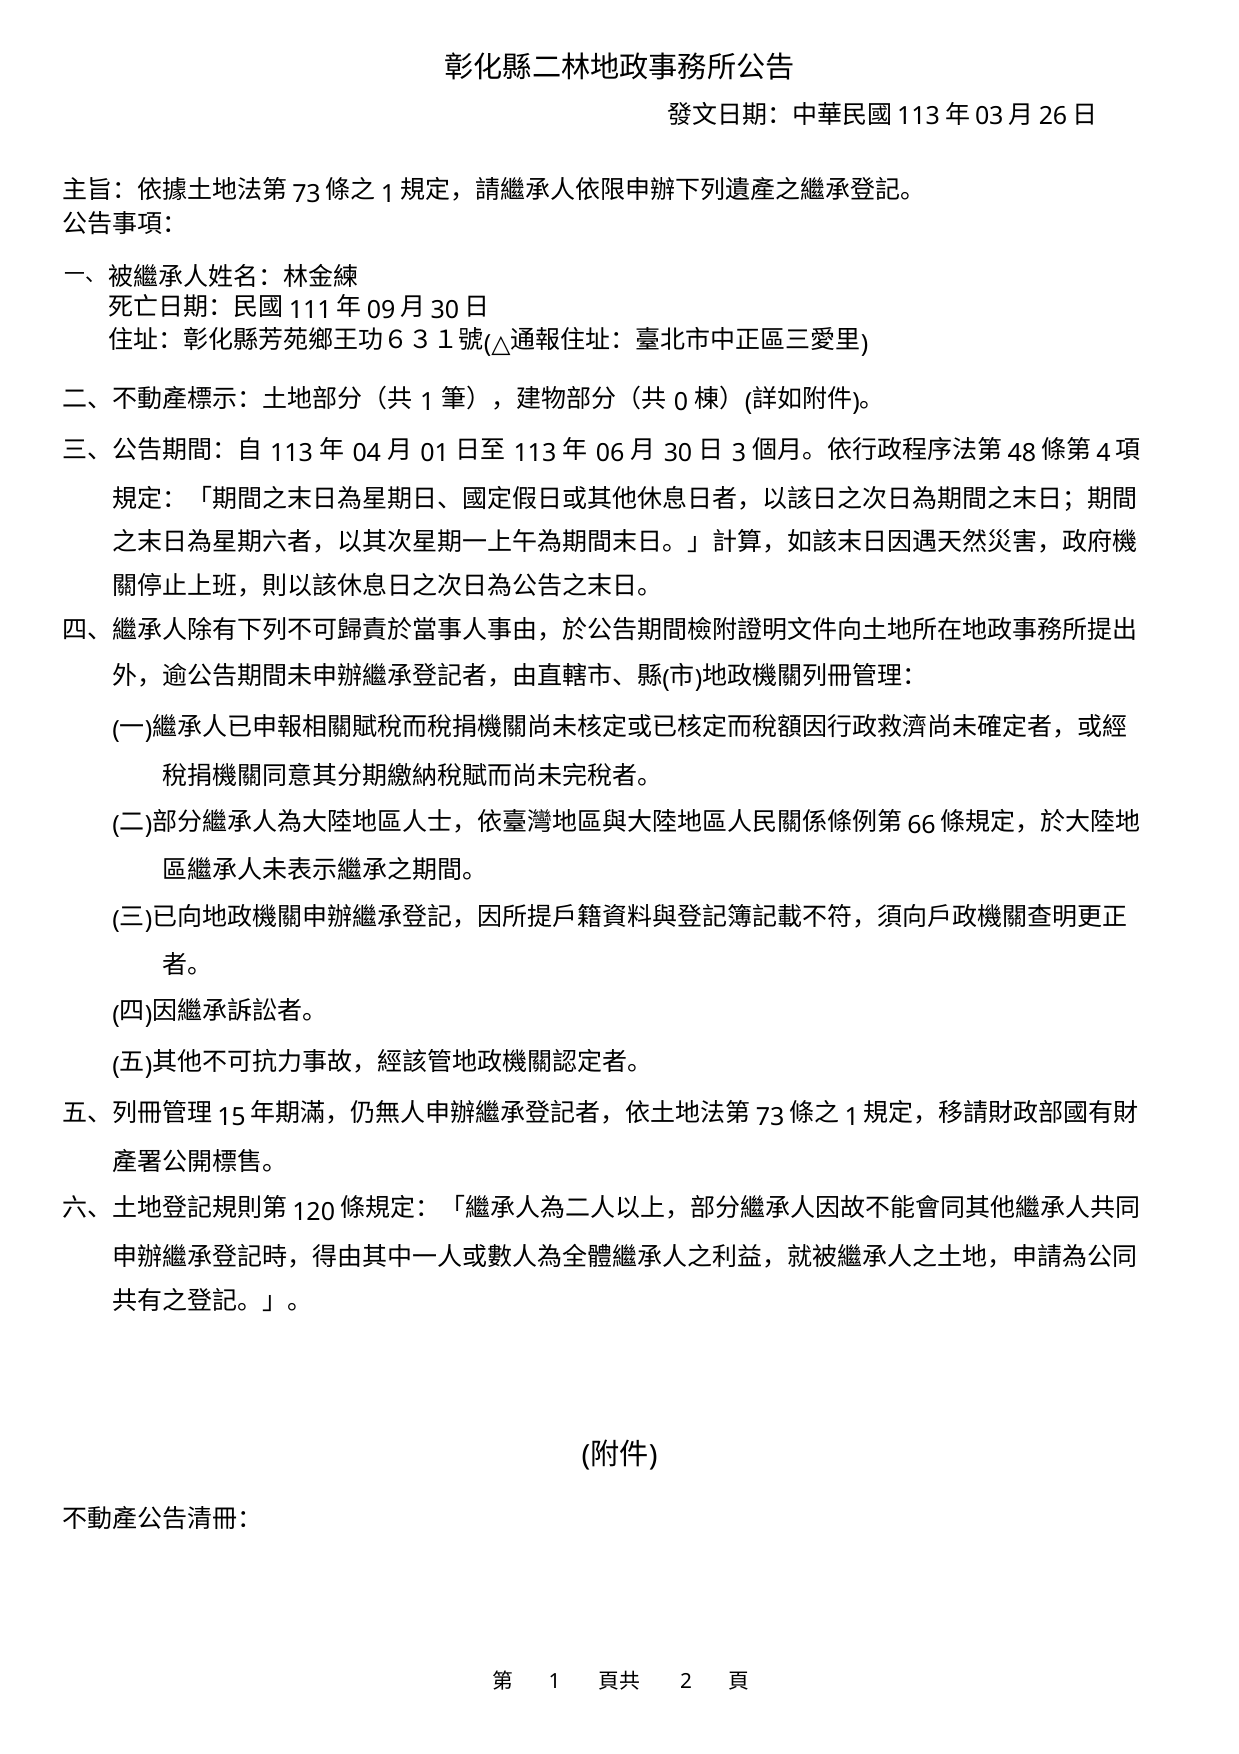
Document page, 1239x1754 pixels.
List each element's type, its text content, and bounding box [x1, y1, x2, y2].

table_cell [1177, 176, 1239, 246]
table_cell [759, 1661, 1177, 1701]
table_cell 不動產公告清冊： [62, 1485, 1177, 1557]
table_cell [653, 95, 667, 135]
table_cell [1177, 1557, 1239, 1661]
table_cell [109, 1557, 482, 1661]
table_cell [1177, 1383, 1239, 1423]
table_cell [0, 176, 62, 246]
table_header [718, 0, 759, 41]
table_cell 第 [483, 1661, 523, 1701]
table_cell [1177, 1424, 1239, 1485]
table_cell [585, 1557, 653, 1661]
table_cell 二、不動產標示：土地部分（共 1 筆），建物部分（共 0 棟）(詳如附件)。 三、公告期間：自 113 年 04 月 01 日至 113 年 06 月 30 日 3 個月。依行政程序法第48條第4項 規定：「期間之末日為星期日、國定假日或其他休息日者，以該日之次日為期間之末日；期間 之末日為星期六者，以其次星期一上午為期間末日。」計算，如該末日因遇天然災害，政府機 關停止上班，則以該休息日之次日為公告之末日。 四、繼承人除有下列不可歸責於當事人事由，於公告期間檢附證明文件向土地所在地政事務所提出 外，逾公告期間未申辦繼承登記者，由直轄市、縣(市)地政機關列冊管理： (一)繼承人已申報相關賦稅而稅捐機關尚未核定或已核定而稅額因行政救濟尚未確定者，或經 稅捐機關同意其分期繳納稅賦而尚未完稅者。 (二)部分繼承人為大陸地區人士，依臺灣地區與大陸地區人民關係條例第66條規定，於大陸地 區繼承人未表示繼承之期間。 (三)已向地政機關申辦繼承登記，因所提戶籍資料與登記簿記載不符，須向戶政機關查明更正 者。 (四)因繼承訴訟者。 (五)其他不可抗力事故，經該管地政機關認定者。 五、列冊管理15年期滿，仍無人申辦繼承登記者，依土地法第73條之1規定，移請財政部國有財 產署公開標售。 六、土地登記規則第120條規定：「繼承人為二人以上，部分繼承人因故不能會同其他繼承人共同 申辦繼承登記時，得由其中一人或數人為全體繼承人之利益，就被繼承人之土地，申請為公同 共有之登記。」。 [62, 384, 1177, 1383]
table_cell [0, 1557, 62, 1661]
table_cell [653, 1383, 667, 1423]
table_cell [585, 95, 653, 135]
table_cell [1177, 246, 1239, 262]
table_cell [0, 95, 62, 135]
table_cell [523, 135, 585, 176]
table_cell [109, 95, 482, 135]
table_cell [759, 135, 1177, 176]
table_cell 被繼承人姓名：林金練 死亡日期：民國111年09月30日 住址：彰化縣芳苑鄉王功６３１號(△通報住址：臺北市中正區三愛里) [109, 263, 1177, 384]
table_cell [62, 95, 109, 135]
table_cell [0, 1661, 62, 1701]
table_cell [523, 1383, 585, 1423]
table_cell [1177, 263, 1239, 313]
table_cell [0, 1383, 62, 1423]
table_cell [62, 135, 109, 176]
table_cell [718, 135, 759, 176]
table_cell [109, 1383, 482, 1423]
table_cell [653, 1557, 667, 1661]
table_cell [0, 41, 62, 94]
table_header [62, 0, 109, 41]
table_header [585, 0, 653, 41]
table_header [483, 0, 523, 41]
table_cell [483, 1557, 523, 1661]
table_cell [1177, 135, 1239, 176]
table_cell [718, 1557, 759, 1661]
table_cell [0, 1424, 62, 1485]
table_cell 頁 [718, 1661, 759, 1701]
table_cell [109, 1661, 482, 1701]
table_cell [0, 1485, 62, 1557]
table_header [759, 0, 1177, 41]
table_cell [62, 314, 109, 384]
table_cell [62, 1557, 109, 1661]
table_cell [483, 95, 523, 135]
table_cell [0, 263, 62, 313]
table_cell [0, 314, 62, 384]
table_cell [62, 1661, 109, 1701]
table_cell (附件) [62, 1424, 1177, 1485]
table_cell [585, 1383, 653, 1423]
table_header [109, 0, 482, 41]
table_cell [523, 95, 585, 135]
table_cell [585, 135, 653, 176]
table_header [653, 0, 667, 41]
table_header [0, 0, 62, 41]
table_cell 1 [523, 1661, 585, 1701]
table_cell [483, 1383, 523, 1423]
table_header [1177, 0, 1239, 41]
table_cell [759, 1557, 1177, 1661]
table_cell [1177, 1661, 1239, 1701]
table_cell [0, 135, 62, 176]
table_header [667, 0, 718, 41]
table_cell [483, 135, 523, 176]
table_cell [667, 1383, 718, 1423]
table_cell 頁共 [585, 1661, 653, 1701]
table_cell [653, 135, 667, 176]
table_cell [1177, 384, 1239, 1383]
table_cell [759, 1383, 1177, 1423]
table_cell 主旨：依據土地法第73條之1規定，請繼承人依限申辦下列遺產之繼承登記。 公告事項： [62, 176, 1177, 262]
table_cell [523, 1557, 585, 1661]
table_cell 彰化縣二林地政事務所公告 [62, 41, 1177, 94]
table_cell [0, 384, 62, 1383]
table_header [523, 0, 585, 41]
table_cell [109, 135, 482, 176]
table_cell [62, 1383, 109, 1423]
table_cell [1177, 41, 1239, 94]
table_cell [0, 246, 62, 262]
table_cell 發文日期：中華民國113年03月26日 [667, 95, 1177, 135]
table_cell [718, 1383, 759, 1423]
table_cell [667, 1557, 718, 1661]
table_cell [1177, 1485, 1239, 1557]
table_cell [1177, 95, 1239, 135]
table_cell [1177, 314, 1239, 384]
table_cell [667, 135, 718, 176]
table_cell 一、 [62, 263, 109, 313]
table_cell 2 [653, 1661, 718, 1701]
